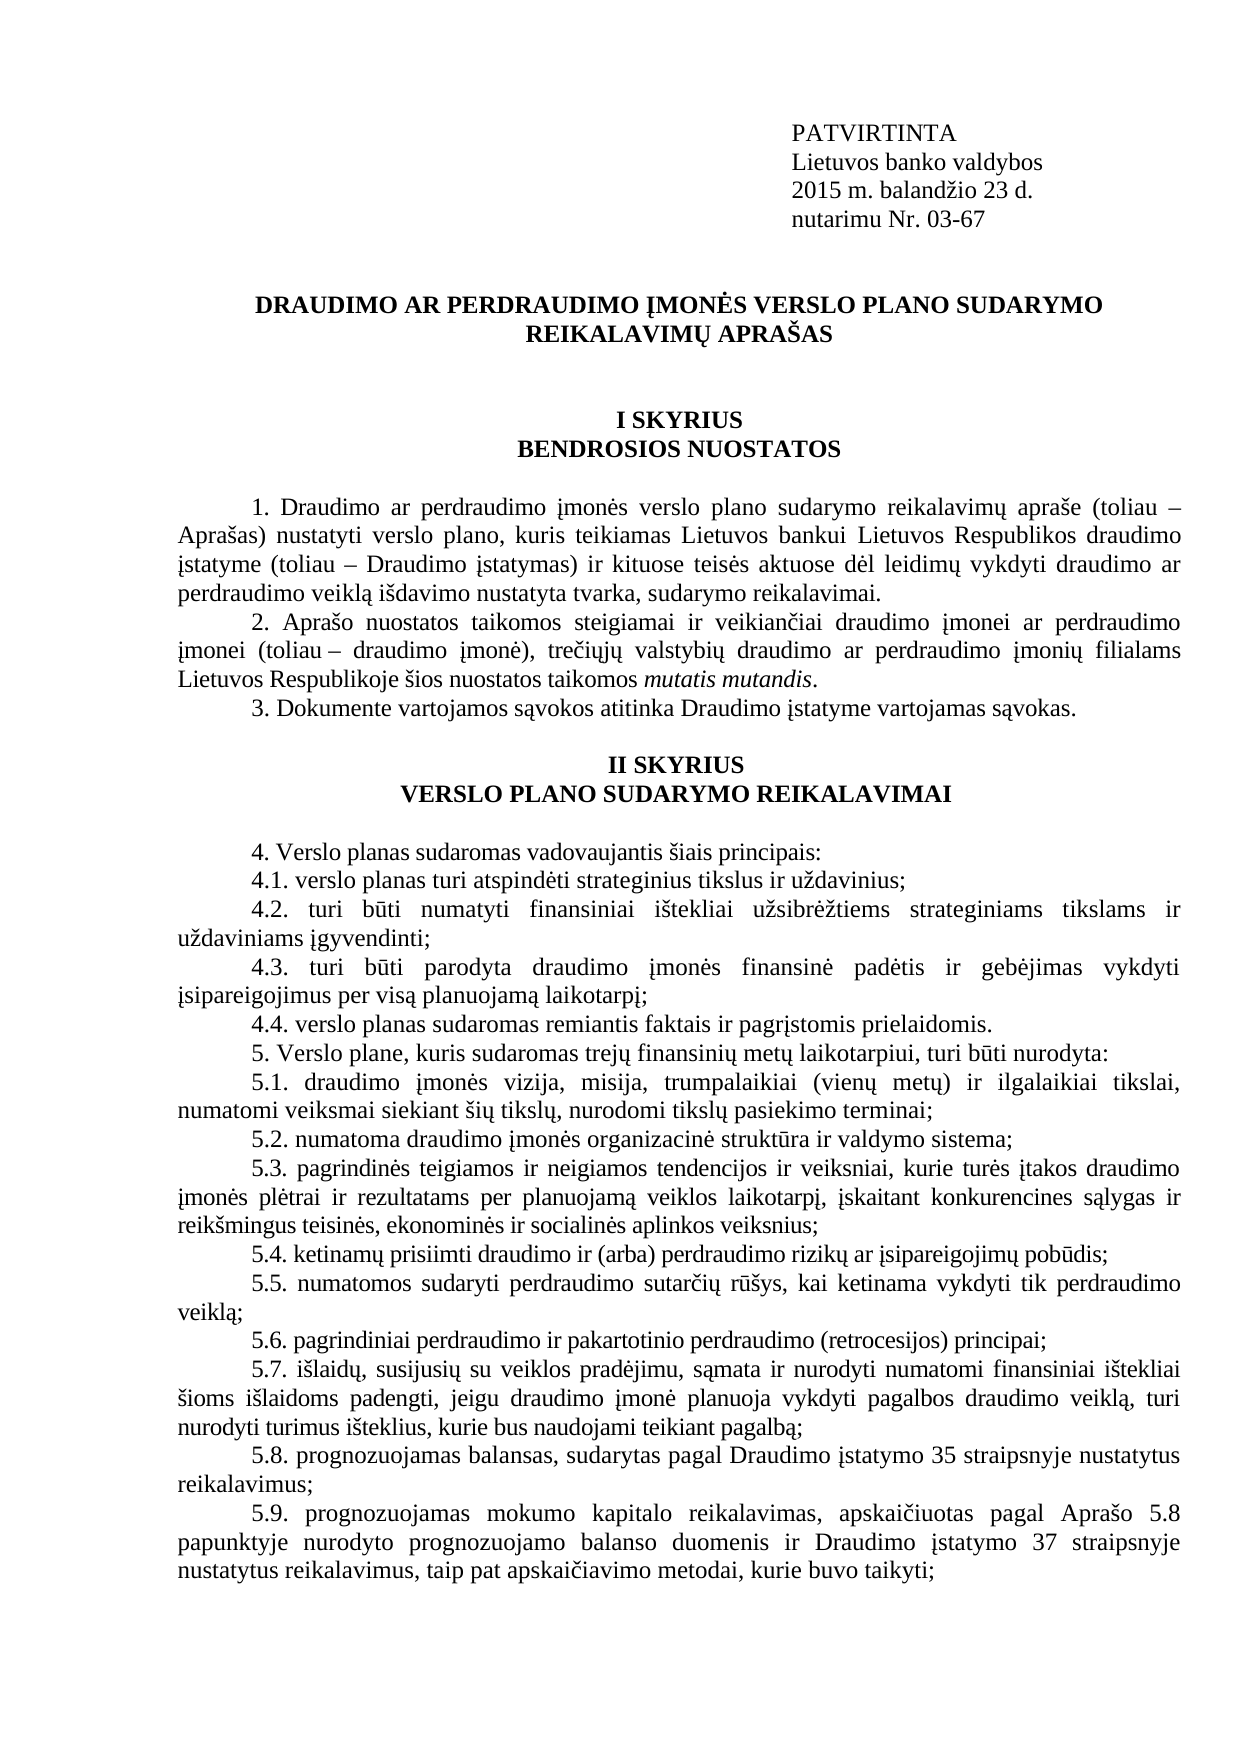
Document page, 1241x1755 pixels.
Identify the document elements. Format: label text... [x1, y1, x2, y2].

text 5.9. prognozuojamas mokumo kapitalo reikalavimas, apskaičiuotas pagal Aprašo 5.8 papunktyje nurodyto prognozuojamo balanso duomenis ir Draudimo įstatymo 37 straipsnyje nustatytus reikalavimus, taip pat apskaičiavimo metodai, kurie buvo taikyti; [177, 1498, 1181, 1584]
text 5.2. numatoma draudimo įmonės organizacinė struktūra ir valdymo sistema; [177, 1124, 1181, 1153]
text 5.8. prognozuojamas balansas, sudarytas pagal Draudimo įstatymo 35 straipsnyje nustatytus reikalavimus; [177, 1441, 1181, 1498]
text 4.1. verslo planas turi atspindėti strateginius tikslus ir uždavinius; [177, 866, 1181, 894]
text 4.2. turi būti numatyti finansiniai ištekliai užsibrėžtiems strateginiams tikslams ir uždaviniams įgyvendinti; [177, 894, 1181, 952]
text 5.3. pagrindinės teigiamos ir neigiamos tendencijos ir veiksniai, kurie turės įtakos draudimo įmonės plėtrai ir rezultatams per planuojamą veiklos laikotarpį, įskaitant konkurencines sąlygas ir reikšmingus teisinės, ekonominės ir socialinės aplinkos veiksnius; [177, 1153, 1181, 1239]
text 2015 m. balandžio 23 d. [791, 176, 1181, 204]
text 5.5. numatomos sudaryti perdraudimo sutarčių rūšys, kai ketinama vykdyti tik perdraudimo veiklą; [177, 1268, 1181, 1326]
text 5.7. išlaidų, susijusių su veiklos pradėjimu, sąmata ir nurodyti numatomi finansiniai ištekliai šioms išlaidoms padengti, jeigu draudimo įmonė planuoja vykdyti pagalbos draudimo veiklą, turi nurodyti turimus išteklius, kurie bus naudojami teikiant pagalbą; [177, 1354, 1181, 1441]
text 2. Aprašo nuostatos taikomos steigiamai ir veikiančiai draudimo įmonei ar perdraudimo įmonei (toliau – draudimo įmonė), trečiųjų valstybių draudimo ar perdraudimo įmonių filialams Lietuvos Respublikoje šios nuostatos taikomos mutatis mutandis. [177, 607, 1181, 693]
text PATVIRTINTA [791, 118, 1181, 147]
text 4.3. turi būti parodyta draudimo įmonės finansinė padėtis ir gebėjimas vykdyti įsipareigojimus per visą planuojamą laikotarpį; [177, 952, 1181, 1009]
text Lietuvos banko valdybos [791, 147, 1181, 176]
text 5.4. ketinamų prisiimti draudimo ir (arba) perdraudimo rizikų ar įsipareigojimų pobūdis; [177, 1239, 1181, 1268]
text II sKYRIUS [177, 751, 1181, 779]
text 5.6. pagrindiniai perdraudimo ir pakartotinio perdraudimo (retrocesijos) principai; [177, 1326, 1181, 1354]
text nutarimu Nr. 03-67 [791, 204, 1181, 233]
text verslo plano SUDARYMO reikalavimai [177, 779, 1181, 808]
text 5. Verslo plane, kuris sudaromas trejų finansinių metų laikotarpiui, turi būti nurodyta: [177, 1038, 1181, 1067]
text 1. Draudimo ar perdraudimo įmonės verslo plano sudarymo reikalavimų apraše (toliau – Aprašas) nustatyti verslo plano, kuris teikiamas Lietuvos bankui Lietuvos Respublikos draudimo įstatyme (toliau – Draudimo įstatymas) ir kituose teisės aktuose dėl leidimų vykdyti draudimo ar perdraudimo veiklą išdavimo nustatyta tvarka, sudarymo reikalavimai. [177, 492, 1181, 607]
text 4. Verslo planas sudaromas vadovaujantis šiais principais: [177, 837, 1181, 866]
text DRAUDIMO AR PERDRAUDIMO ĮMONĖS VERSLO PLANO SUDARYMO ReikalavimŲ aprašaS [177, 291, 1181, 348]
text BENDROSIOS NUOSTATOS [177, 434, 1181, 463]
text i SKYRIUS [177, 406, 1181, 434]
text 3. Dokumente vartojamos sąvokos atitinka Draudimo įstatyme vartojamas sąvokas. [177, 693, 1181, 722]
text 5.1. draudimo įmonės vizija, misija, trumpalaikiai (vienų metų) ir ilgalaikiai tikslai, numatomi veiksmai siekiant šių tikslų, nurodomi tikslų pasiekimo terminai; [177, 1067, 1181, 1124]
text 4.4. verslo planas sudaromas remiantis faktais ir pagrįstomis prielaidomis. [177, 1009, 1181, 1038]
